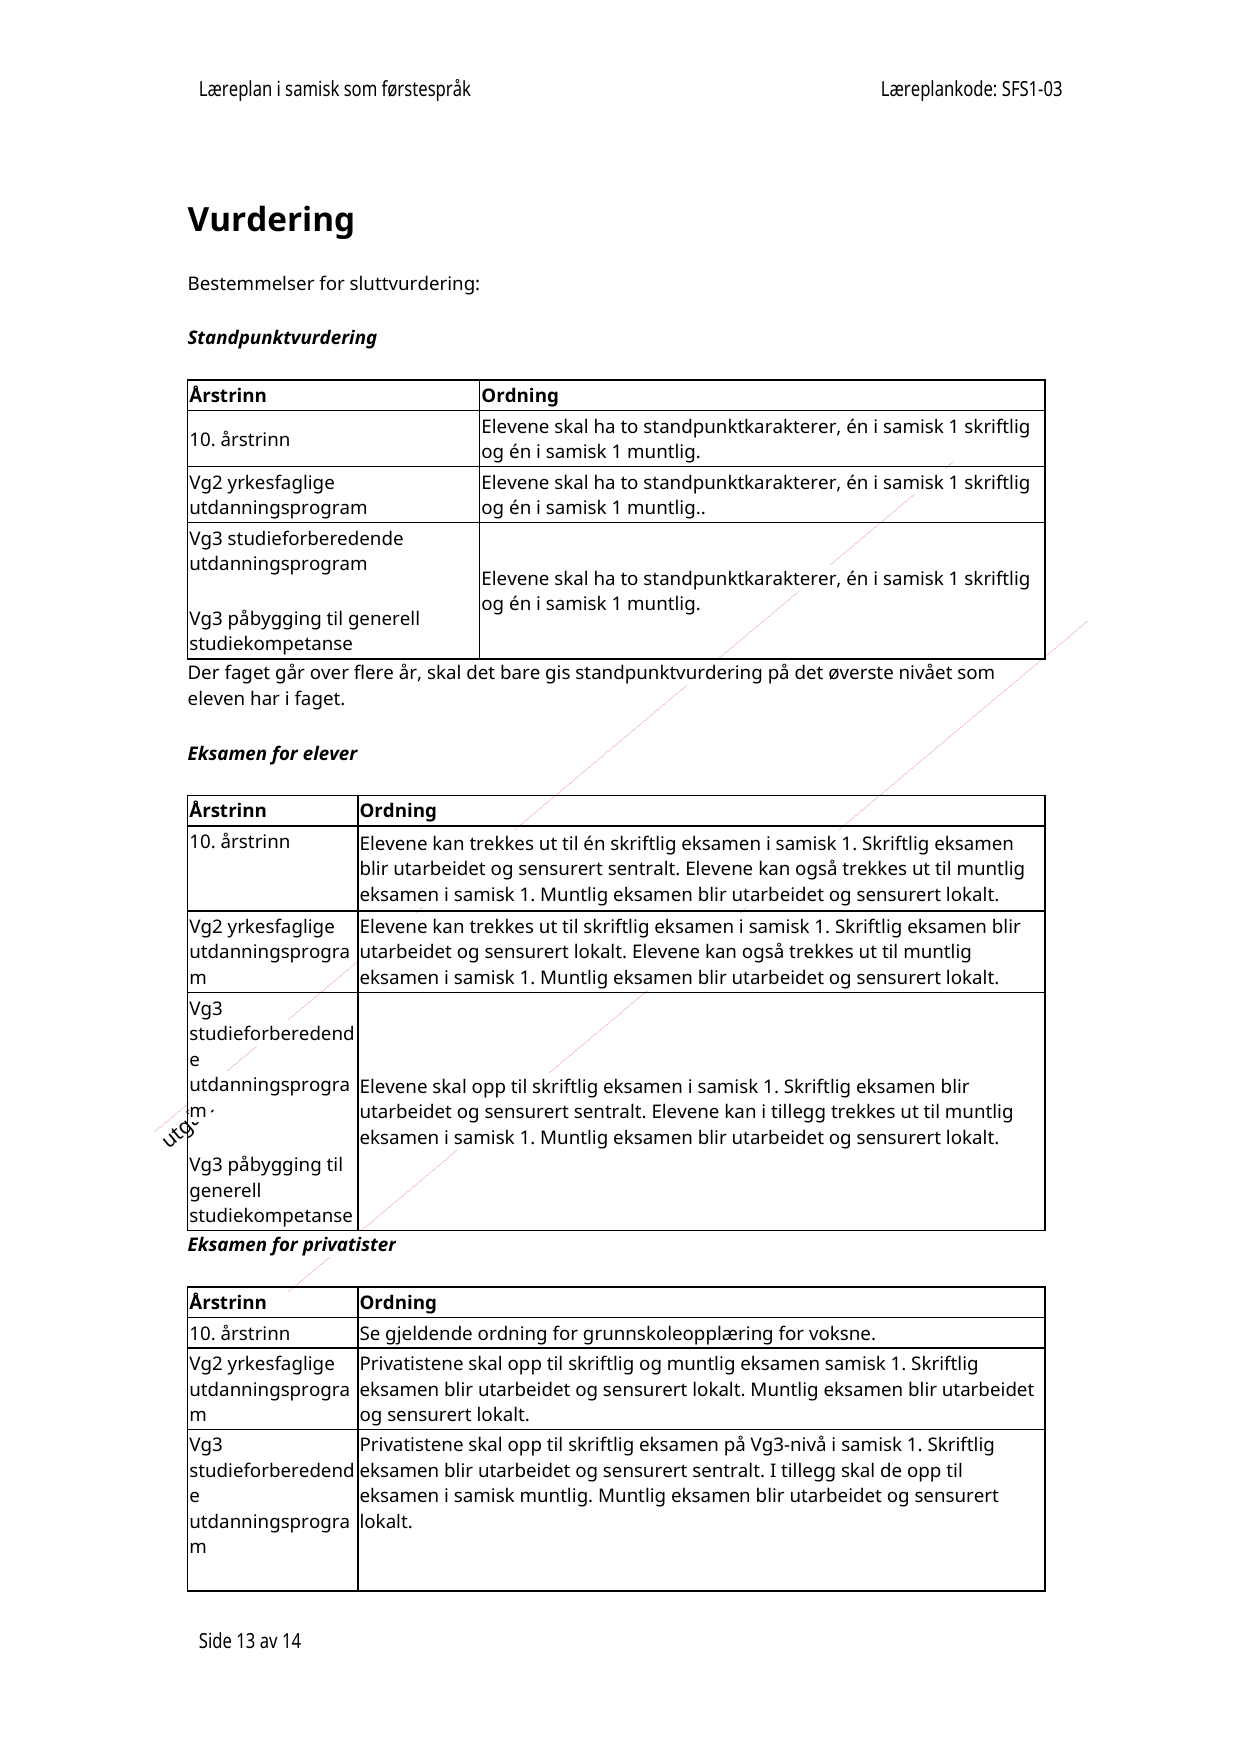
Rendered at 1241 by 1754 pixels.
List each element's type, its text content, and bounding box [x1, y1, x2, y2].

table_cell Vg3 studieforberedende utdanningsprogram Vg3 påbygging til generell studiekompetanse [188, 1430, 357, 1590]
text Bestemmelser for sluttvurdering: [485, 270, 1053, 296]
table_cell Elevene skal opp til skriftlig eksamen i samisk 1. Skriftlig eksamen blir utarbeidet og sensurert sentralt. Elevene kan i tillegg trekkes ut til muntlig eksamen i samisk 1. Muntlig eksamen blir utarbeidet og sensurert lokalt. [359, 1150, 455, 1230]
text Eksamen for privatister [401, 1231, 1053, 1257]
table_cell Elevene skal opp til skriftlig eksamen i samisk 1. Skriftlig eksamen blir utarbeidet og sensurert sentralt. Elevene kan i tillegg trekkes ut til muntlig eksamen i samisk 1. Muntlig eksamen blir utarbeidet og sensurert lokalt. [359, 993, 642, 1073]
text Eksamen for elever [917, 740, 1053, 765]
text Der faget går over flere år, skal det bare gis standpunktvurdering på det øverste nivået som eleven har i faget. [982, 659, 1053, 711]
table_cell Elevene skal opp til skriftlig eksamen i samisk 1. Skriftlig eksamen blir utarbeidet og sensurert sentralt. Elevene kan i tillegg trekkes ut til muntlig eksamen i samisk 1. Muntlig eksamen blir utarbeidet og sensurert lokalt. [363, 993, 1044, 1230]
text Eksamen for elever [593, 740, 944, 765]
table_cell Privatistene skal opp til skriftlig eksamen på Vg3-nivå i samisk 1. Skriftlig eksamen blir utarbeidet og sensurert sentralt. I tillegg skal de opp til eksamen i samisk muntlig. Muntlig eksamen blir utarbeidet og sensurert lokalt. [359, 1430, 1044, 1590]
subtitle Vurdering [364, 150, 1053, 241]
table_cell Elevene skal ha to standpunktkarakterer, én i samisk 1 skriftlig og én i samisk 1 muntlig. [721, 523, 1044, 658]
text Der faget går over flere år, skal det bare gis standpunktvurdering på det øverste nivået som eleven har i faget. [658, 660, 1039, 711]
table_cell Elevene skal ha to standpunktkarakterer, én i samisk 1 skriftlig og én i samisk 1 muntlig. [480, 523, 878, 658]
text Eksamen for elever [364, 740, 620, 765]
table_cell 10. årstrinn [188, 411, 479, 466]
table_cell Elevene kan trekkes ut til én skriftlig eksamen i samisk 1. Skriftlig eksamen blir utarbeidet og sensurert sentralt. Elevene kan også trekkes ut til muntlig eksamen i samisk 1. Muntlig eksamen blir utarbeidet og sensurert lokalt. [745, 827, 1044, 910]
text Der faget går over flere år, skal det bare gis standpunktvurdering på det øverste nivået som eleven har i faget. [350, 685, 685, 711]
text Standpunktvurdering [382, 325, 1053, 350]
